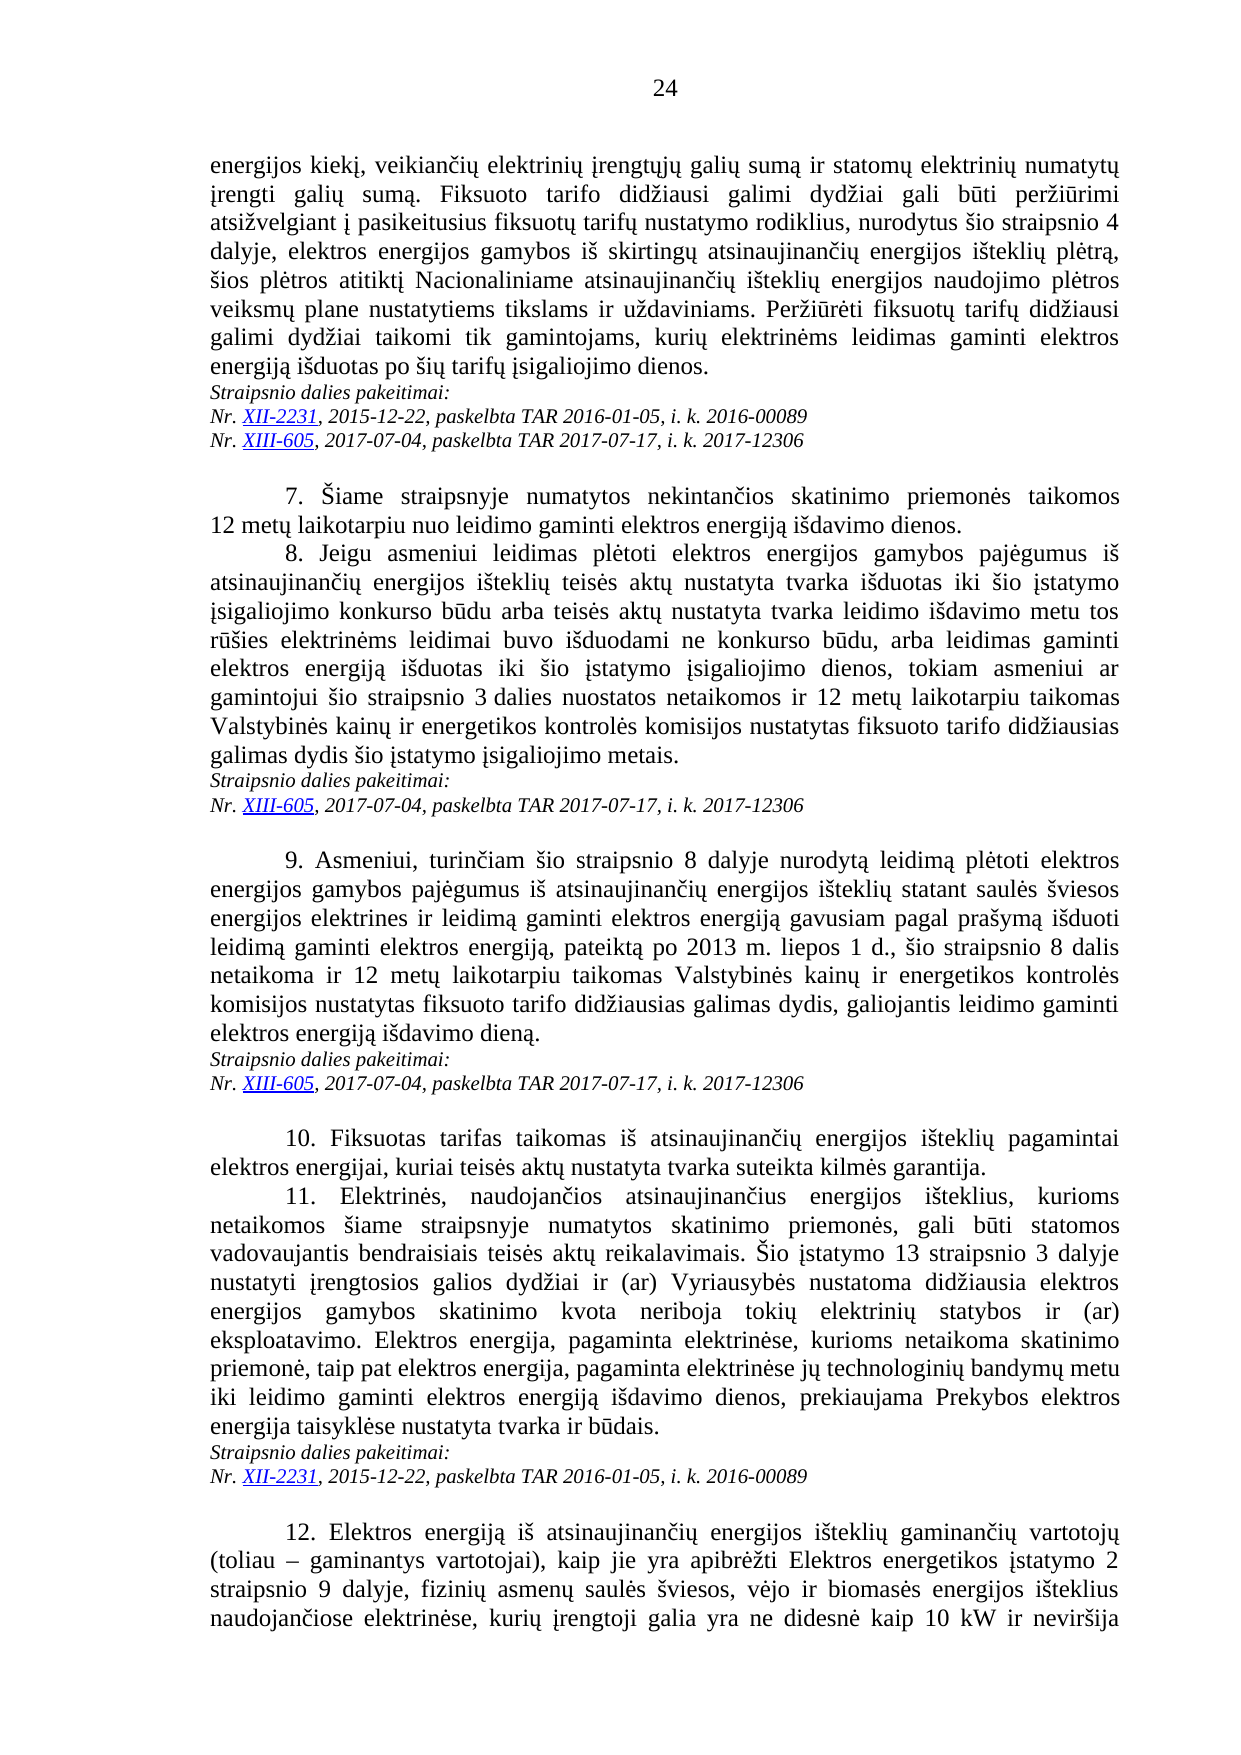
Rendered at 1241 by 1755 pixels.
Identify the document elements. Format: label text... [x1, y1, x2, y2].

text 7. Šiame straipsnyje numatytos nekintančios skatinimo priemonės taikomos 12 metų laikotarpiu nuo leidimo gaminti elektros energiją išdavimo dienos. [210, 481, 1120, 538]
text Nr. XII-2231, 2015-12-22, paskelbta TAR 2016-01-05, i. k. 2016-00089 [210, 404, 1120, 428]
text 10. Fiksuotas tarifas taikomas iš atsinaujinančių energijos išteklių pagamintai elektros energijai, kuriai teisės aktų nustatyta tvarka suteikta kilmės garantija. [210, 1123, 1120, 1181]
text energijos kiekį, veikiančių elektrinių įrengtųjų galių sumą ir statomų elektrinių numatytų įrengti galių sumą. Fiksuoto tarifo didžiausi galimi dydžiai gali būti peržiūrimi atsižvelgiant į pasikeitusius fiksuotų tarifų nustatymo rodiklius, nurodytus šio straipsnio 4 dalyje, elektros energijos gamybos iš skirtingų atsinaujinančių energijos išteklių plėtrą, šios plėtros atitiktį Nacionaliniame atsinaujinančių išteklių energijos naudojimo plėtros veiksmų plane nustatytiems tikslams ir uždaviniams. Peržiūrėti fiksuotų tarifų didžiausi galimi dydžiai taikomi tik gamintojams, kurių elektrinėms leidimas gaminti elektros energiją išduotas po šių tarifų įsigaliojimo dienos. [210, 150, 1120, 380]
text Nr. XII-2231, 2015-12-22, paskelbta TAR 2016-01-05, i. k. 2016-00089 [210, 1464, 1120, 1488]
text Nr. XIII-605, 2017-07-04, paskelbta TAR 2017-07-17, i. k. 2017-12306 [210, 792, 1120, 817]
text 8. Jeigu asmeniui leidimas plėtoti elektros energijos gamybos pajėgumus iš atsinaujinančių energijos išteklių teisės aktų nustatyta tvarka išduotas iki šio įstatymo įsigaliojimo konkurso būdu arba teisės aktų nustatyta tvarka leidimo išdavimo metu tos rūšies elektrinėms leidimai buvo išduodami ne konkurso būdu, arba leidimas gaminti elektros energiją išduotas iki šio įstatymo įsigaliojimo dienos, tokiam asmeniui ar gamintojui šio straipsnio 3 dalies nuostatos netaikomos ir 12 metų laikotarpiu taikomas Valstybinės kainų ir energetikos kontrolės komisijos nustatytas fiksuoto tarifo didžiausias galimas dydis šio įstatymo įsigaliojimo metais. [210, 538, 1120, 768]
text 12. Elektros energiją iš atsinaujinančių energijos išteklių gaminančių vartotojų (toliau – gaminantys vartotojai), kaip jie yra apibrėžti Elektros energetikos įstatymo 2 straipsnio 9 dalyje, fizinių asmenų saulės šviesos, vėjo ir biomasės energijos išteklius naudojančiose elektrinėse, kurių įrengtoji galia yra ne didesnė kaip 10 kW ir neviršija [210, 1517, 1120, 1632]
text 9. Asmeniui, turinčiam šio straipsnio 8 dalyje nurodytą leidimą plėtoti elektros energijos gamybos pajėgumus iš atsinaujinančių energijos išteklių statant saulės šviesos energijos elektrines ir leidimą gaminti elektros energiją gavusiam pagal prašymą išduoti leidimą gaminti elektros energiją, pateiktą po 2013 m. liepos 1 d., šio straipsnio 8 dalis netaikoma ir 12 metų laikotarpiu taikomas Valstybinės kainų ir energetikos kontrolės komisijos nustatytas fiksuoto tarifo didžiausias galimas dydis, galiojantis leidimo gaminti elektros energiją išdavimo dieną. [210, 845, 1120, 1047]
text Straipsnio dalies pakeitimai: [210, 380, 1120, 404]
text Nr. XIII-605, 2017-07-04, paskelbta TAR 2017-07-17, i. k. 2017-12306 [210, 1071, 1120, 1095]
text Nr. XIII-605, 2017-07-04, paskelbta TAR 2017-07-17, i. k. 2017-12306 [210, 428, 1120, 452]
text Straipsnio dalies pakeitimai: [210, 768, 1120, 792]
text 11. Elektrinės, naudojančios atsinaujinančius energijos išteklius, kurioms netaikomos šiame straipsnyje numatytos skatinimo priemonės, gali būti statomos vadovaujantis bendraisiais teisės aktų reikalavimais. Šio įstatymo 13 straipsnio 3 dalyje nustatyti įrengtosios galios dydžiai ir (ar) Vyriausybės nustatoma didžiausia elektros energijos gamybos skatinimo kvota neriboja tokių elektrinių statybos ir (ar) eksploatavimo. Elektros energija, pagaminta elektrinėse, kurioms netaikoma skatinimo priemonė, taip pat elektros energija, pagaminta elektrinėse jų technologinių bandymų metu iki leidimo gaminti elektros energiją išdavimo dienos, prekiaujama Prekybos elektros energija taisyklėse nustatyta tvarka ir būdais. [210, 1181, 1120, 1440]
text Straipsnio dalies pakeitimai: [210, 1047, 1120, 1071]
text Straipsnio dalies pakeitimai: [210, 1440, 1120, 1464]
